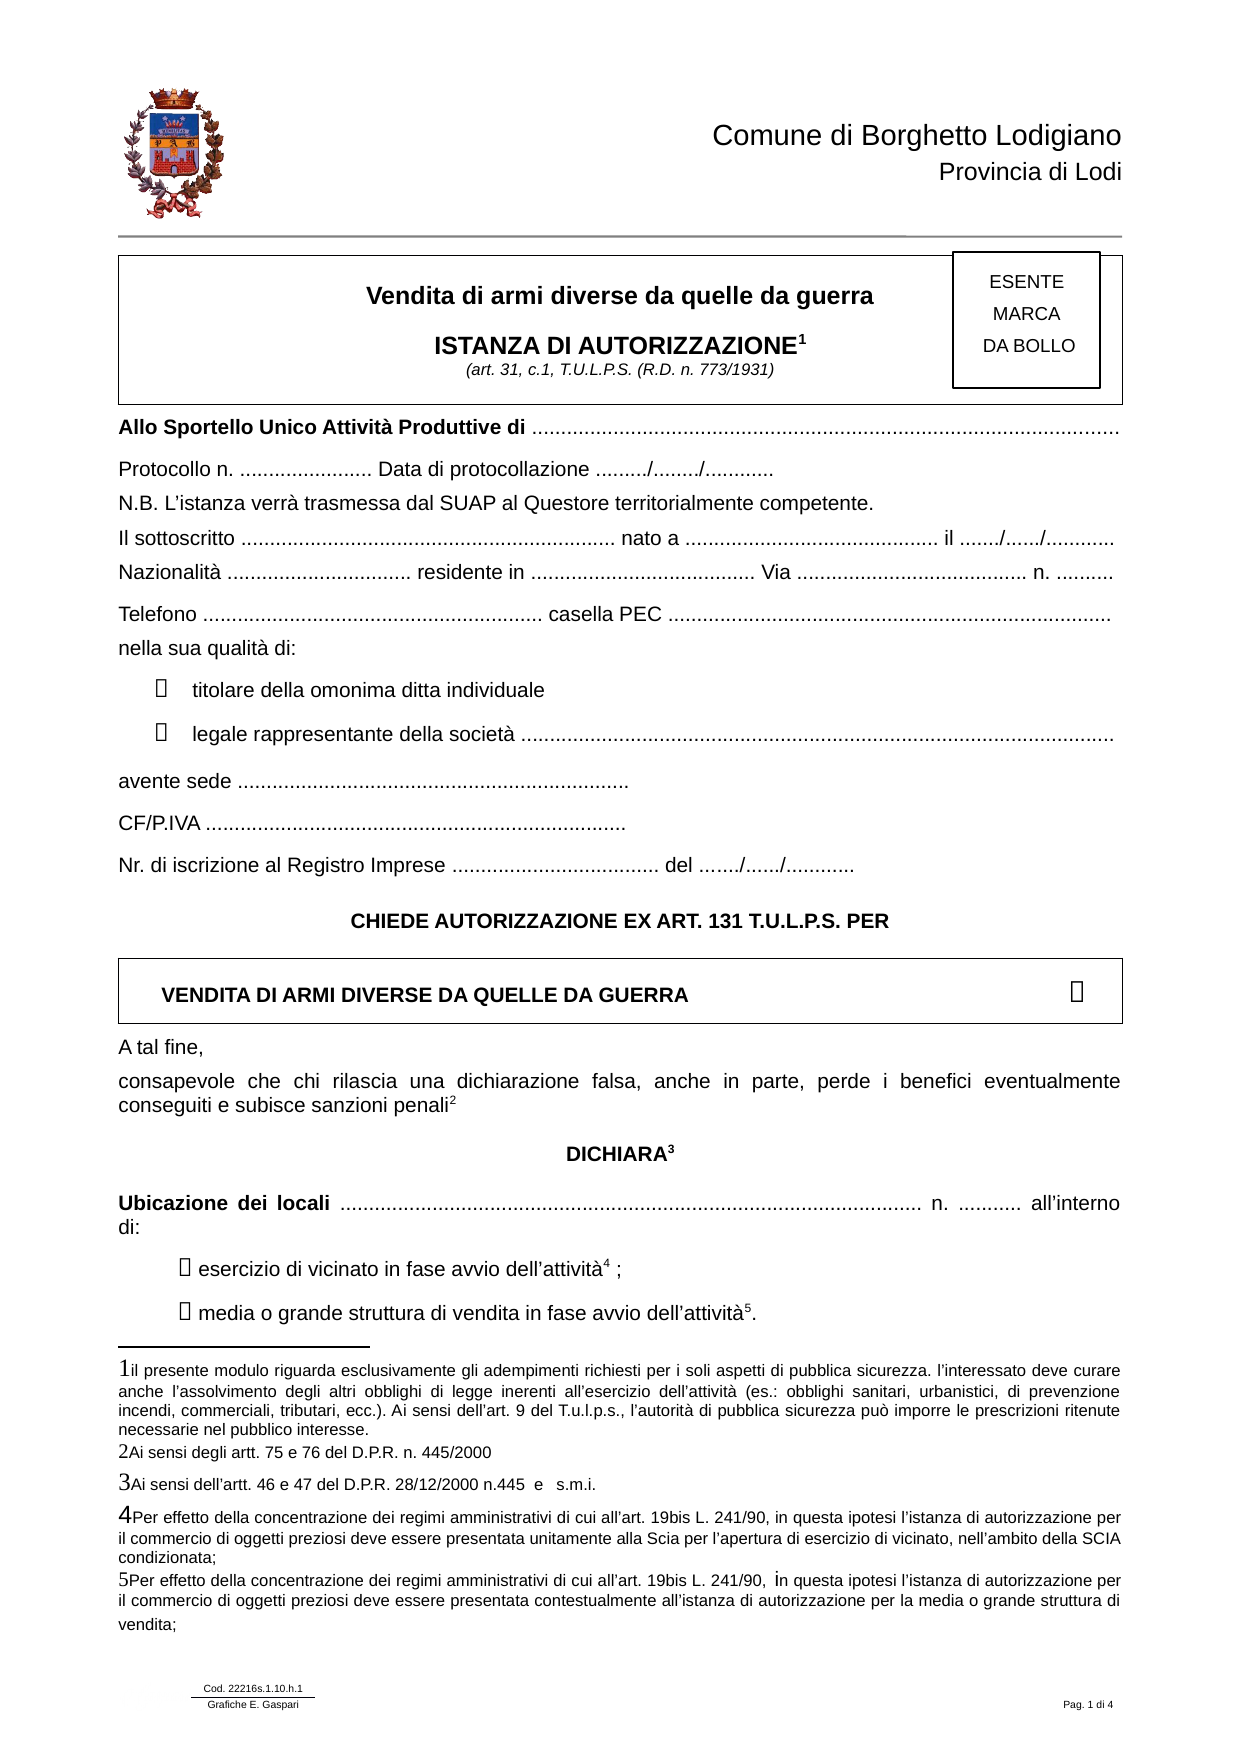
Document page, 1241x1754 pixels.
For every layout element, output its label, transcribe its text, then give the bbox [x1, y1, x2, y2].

text  esercizio di vicinato in fase avvio dell’attività ; [177, 1249, 1122, 1283]
text consapevole che chi rilascia una dichiarazione falsa, anche in parte, perde i benefici eventualmente conseguiti e subisce sanzioni penali [118, 1069, 1122, 1117]
text DICHIARA [118, 1142, 1122, 1166]
text  media o grande struttura di vendita in fase avvio dell’attività. [177, 1294, 1122, 1328]
picture [122, 87, 224, 219]
text CHIEDE AUTORIZZAZIONE EX ART. 131 T.U.L.P.S. PER [118, 909, 1122, 933]
text A tal fine, [118, 1035, 1122, 1059]
text Protocollo n. ....................... Data di protocollazione ........./......../............ [118, 457, 1122, 481]
text avente sede .................................................................... [118, 769, 1122, 793]
text Ai sensi degli artt. 75 e 76 del D.P.R. n. 445/2000 [118, 1439, 1122, 1463]
text Allo Sportello Unico Attività Produttive di [118, 415, 1122, 439]
text Nr. di iscrizione al Registro Imprese .................................... del ......./....../............ [118, 852, 1122, 876]
text Telefono ........................................................... casella PEC ............................................................................. [118, 601, 1122, 625]
text Provincia di Lodi [224, 157, 1122, 185]
table_header VENDITA DI ARMI DIVERSE DA QUELLE DA GUERRA  [119, 959, 1122, 1023]
table_header Vendita di armi diverse da quelle da guerra ISTANZA DI AUTORIZZAZIONE (art. 31, c.1, T.U.L.P.S. (R.D. n. 773/1931) [119, 256, 1122, 404]
text Per effetto della concentrazione dei regimi amministrativi di cui all’art. 19bis L. 241/90, in questa ipotesi l’istanza di autorizzazione per il commercio di oggetti preziosi deve essere presentata contestualmente all’istanza di autorizzazione per la media o grande struttura di vendita; [118, 1567, 1122, 1636]
text Il sottoscritto ................................................................. nato a ............................................ il ......./....../............ [118, 526, 1122, 549]
text CF/P.IVA ......................................................................... [118, 811, 1122, 835]
text N.B. L’istanza verrà trasmessa dal SUAP al Questore territorialmente competente. [118, 491, 1122, 515]
text Nazionalità ................................ residente in ....................................... Via ........................................ n. .......... [118, 560, 1122, 584]
text Per effetto della concentrazione dei regimi amministrativi di cui all’art. 19bis L. 241/90, in questa ipotesi l’istanza di autorizzazione per il commercio di oggetti preziosi deve essere presentata unitamente alla Scia per l’apertura di esercizio di vicinato, nell’ambito della SCIA condizionata; [118, 1500, 1122, 1567]
text Ai sensi dell’artt. 46 e 47 del D.P.R. 28/12/2000 n.445 e s.m.i. [118, 1467, 1122, 1496]
text  legale rappresentante della società ....................................................................................................... [153, 715, 1122, 749]
text Comune di Borghetto Lodigiano [224, 118, 1122, 152]
text Ubicazione dei locali ..................................................................................................... n. ........... all’interno di: [118, 1191, 1122, 1239]
text nella sua qualità di: [118, 636, 1122, 660]
text  titolare della omonima ditta individuale [153, 670, 1122, 704]
